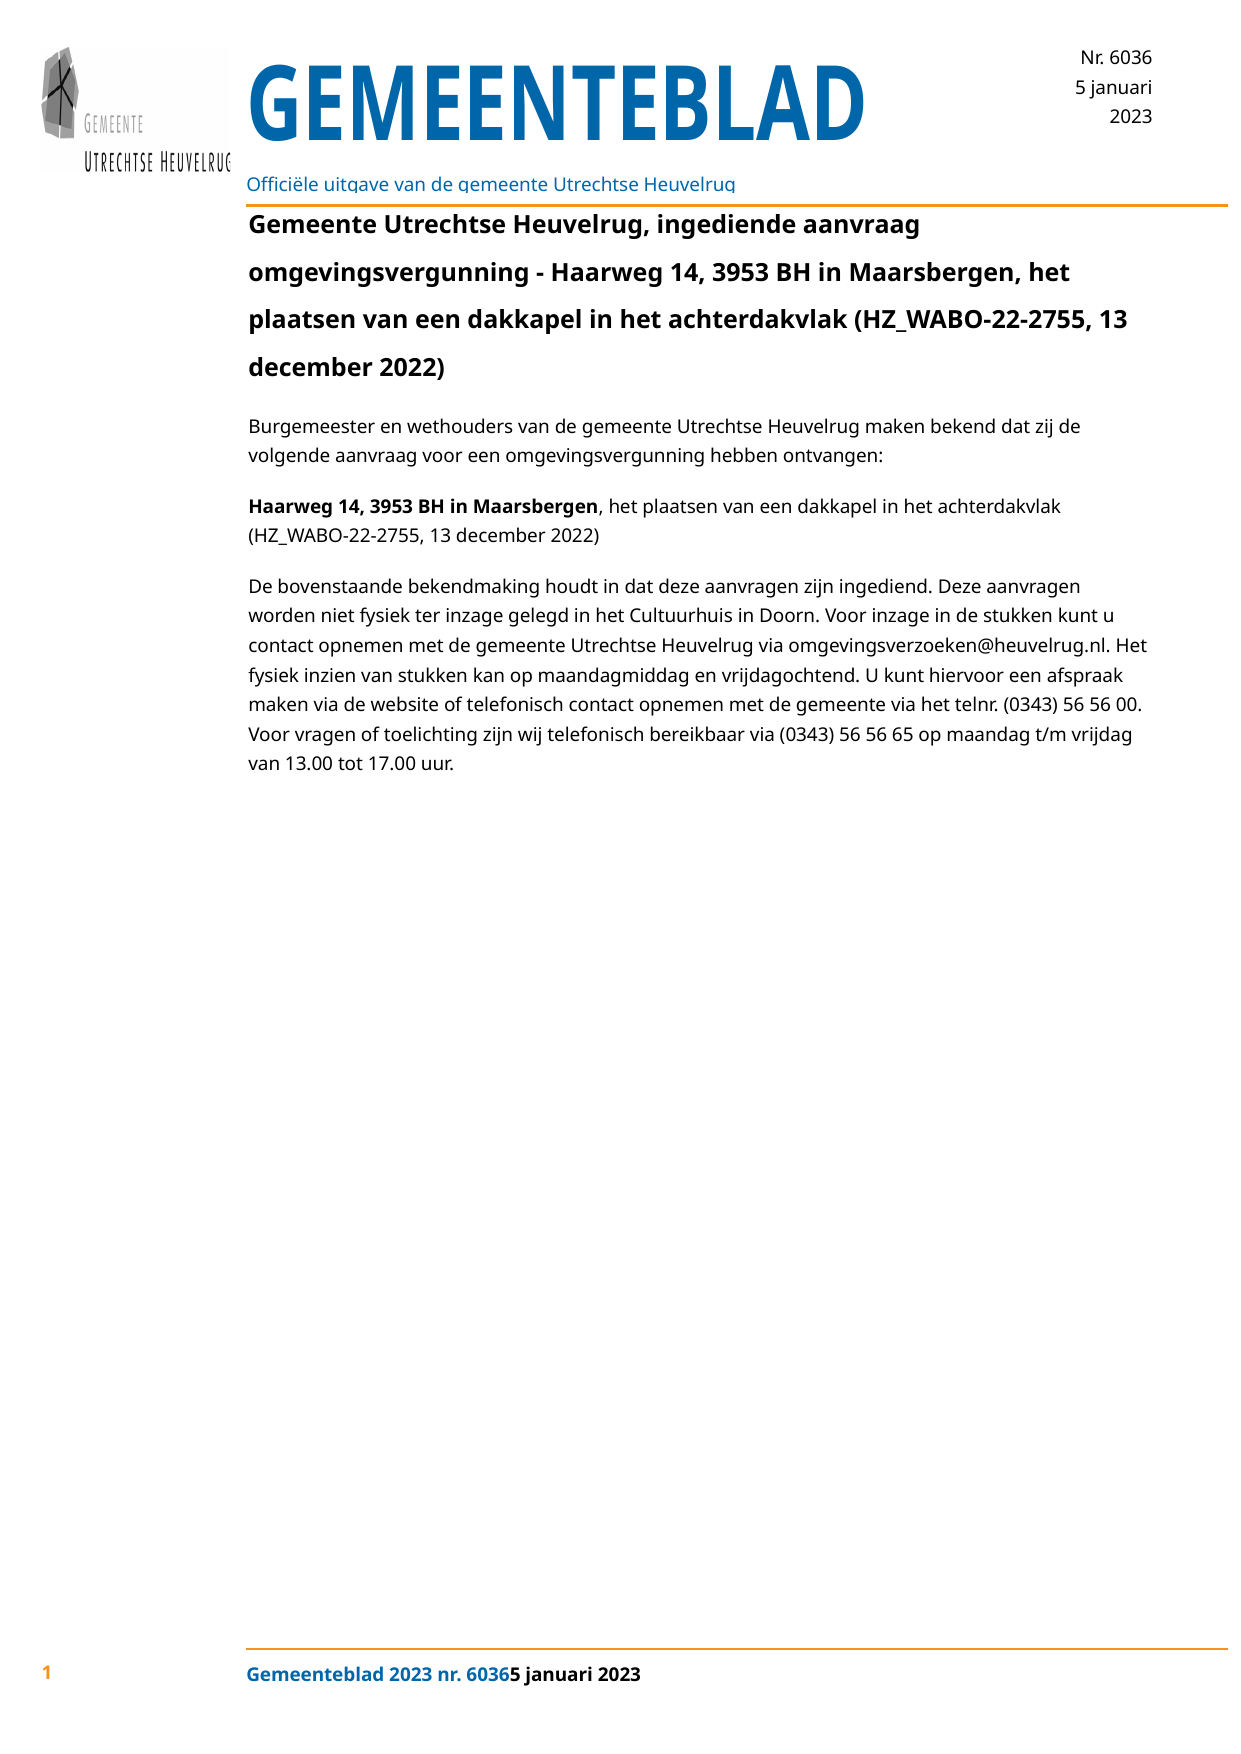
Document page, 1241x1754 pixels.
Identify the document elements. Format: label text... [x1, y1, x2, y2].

text De bovenstaande bekendmaking houdt in dat deze aanvragen zijn ingediend. Deze aanvragen worden niet fysiek ter inzage gelegd in het Cultuurhuis in Doorn. Voor inzage in de stukken kunt u contact opnemen met de gemeente Utrechtse Heuvelrug via omgevingsverzoeken@heuvelrug.nl. Het fysiek inzien van stukken kan op maandagmiddag en vrijdagochtend. U kunt hiervoor een afspraak maken via de website of telefonisch contact opnemen met de gemeente via het telnr. (0343) 56 56 00. Voor vragen of toelichting zijn wij telefonisch bereikbaar via (0343) 56 56 65 op maandag t/m vrijdag van 13.00 tot 17.00 uur. [248, 573, 1152, 776]
text Haarweg 14, 3953 BH in Maarsbergen, het plaatsen van een dakkapel in het achterdakvlak (HZ_WABO-22-2755, 13 december 2022) [248, 493, 1152, 548]
text Gemeente Utrechtse Heuvelrug, ingediende aanvraag omgevingsvergunning - Haarweg 14, 3953 BH in Maarsbergen, het plaatsen van een dakkapel in het achterdakvlak (HZ_WABO-22-2755, 13 december 2022) [248, 207, 1152, 384]
picture [41, 47, 231, 172]
text Burgemeester en wethouders van de gemeente Utrechtse Heuvelrug maken bekend dat zij de volgende aanvraag voor een omgevingsvergunning hebben ontvangen: [248, 413, 1152, 468]
